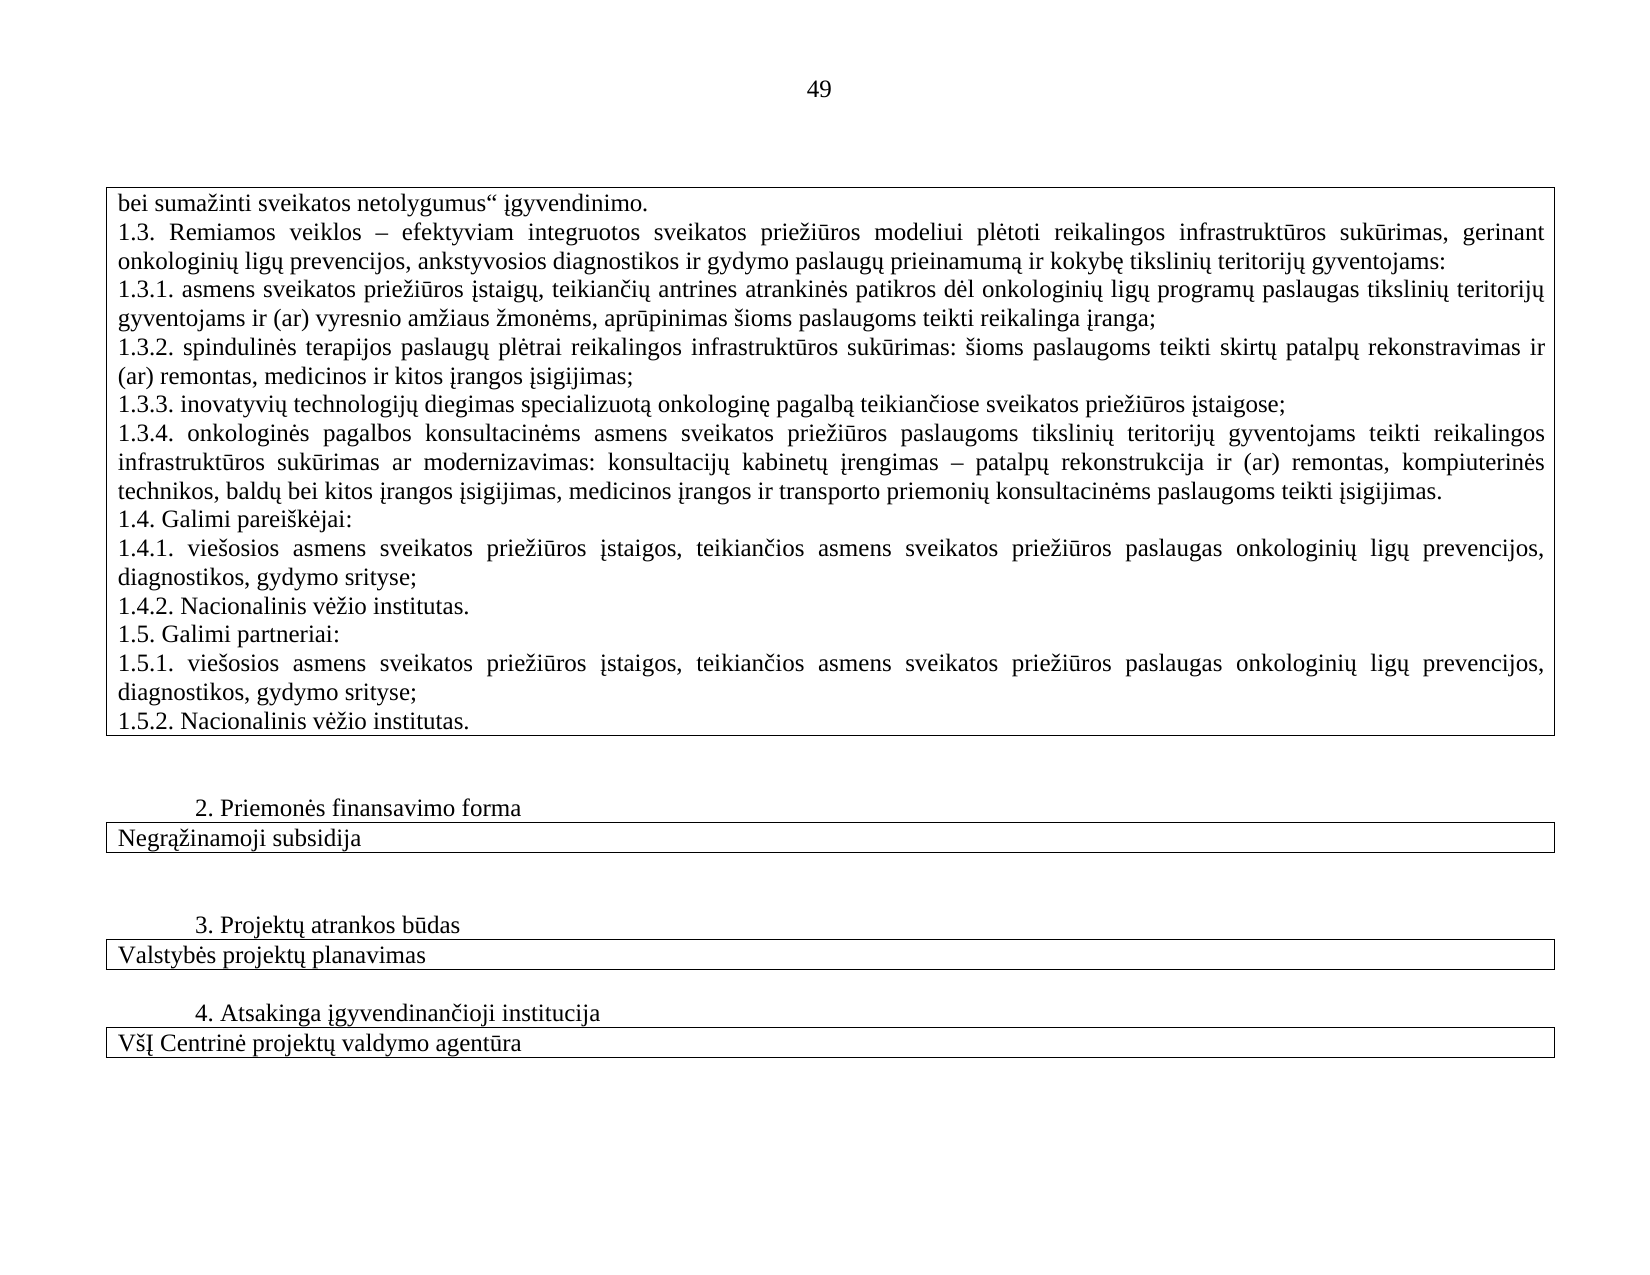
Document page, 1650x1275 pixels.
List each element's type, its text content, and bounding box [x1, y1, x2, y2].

table_header VšĮ Centrinė projektų valdymo agentūra [107, 1028, 1554, 1057]
table_header bei sumažinti sveikatos netolygumus“ įgyvendinimo. 1.3. Remiamos veiklos – efektyviam integruotos sveikatos priežiūros modeliui plėtoti reikalingos infrastruktūros sukūrimas, gerinant onkologinių ligų prevencijos, ankstyvosios diagnostikos ir gydymo paslaugų prieinamumą ir kokybę tikslinių teritorijų gyventojams: 1.3.1. asmens sveikatos priežiūros įstaigų, teikiančių antrines atrankinės patikros dėl onkologinių ligų programų paslaugas tikslinių teritorijų gyventojams ir (ar) vyresnio amžiaus žmonėms, aprūpinimas šioms paslaugoms teikti reikalinga įranga; 1.3.2. spindulinės terapijos paslaugų plėtrai reikalingos infrastruktūros sukūrimas: šioms paslaugoms teikti skirtų patalpų rekonstravimas ir (ar) remontas, medicinos ir kitos įrangos įsigijimas; 1.3.3. inovatyvių technologijų diegimas specializuotą onkologinę pagalbą teikiančiose sveikatos priežiūros įstaigose; 1.3.4. onkologinės pagalbos konsultacinėms asmens sveikatos priežiūros paslaugoms tikslinių teritorijų gyventojams teikti reikalingos infrastruktūros sukūrimas ar modernizavimas: konsultacijų kabinetų įrengimas – patalpų rekonstrukcija ir (ar) remontas, kompiuterinės technikos, baldų bei kitos įrangos įsigijimas, medicinos įrangos ir transporto priemonių konsultacinėms paslaugoms teikti įsigijimas. 1.4. Galimi pareiškėjai: 1.4.1. viešosios asmens sveikatos priežiūros įstaigos, teikiančios asmens sveikatos priežiūros paslaugas onkologinių ligų prevencijos, diagnostikos, gydymo srityse; 1.4.2. Nacionalinis vėžio institutas. 1.5. Galimi partneriai: 1.5.1. viešosios asmens sveikatos priežiūros įstaigos, teikiančios asmens sveikatos priežiūros paslaugas onkologinių ligų prevencijos, diagnostikos, gydymo srityse; 1.5.2. Nacionalinis vėžio institutas. [107, 188, 1554, 734]
text 3. Projektų atrankos būdas [106, 910, 1535, 939]
table_header Valstybės projektų planavimas [107, 940, 1554, 969]
table_header Negrąžinamoji subsidija [107, 823, 1554, 852]
text 2. Priemonės finansavimo forma [195, 793, 1532, 822]
text 4. Atsakinga įgyvendinančioji institucija [106, 998, 1535, 1027]
